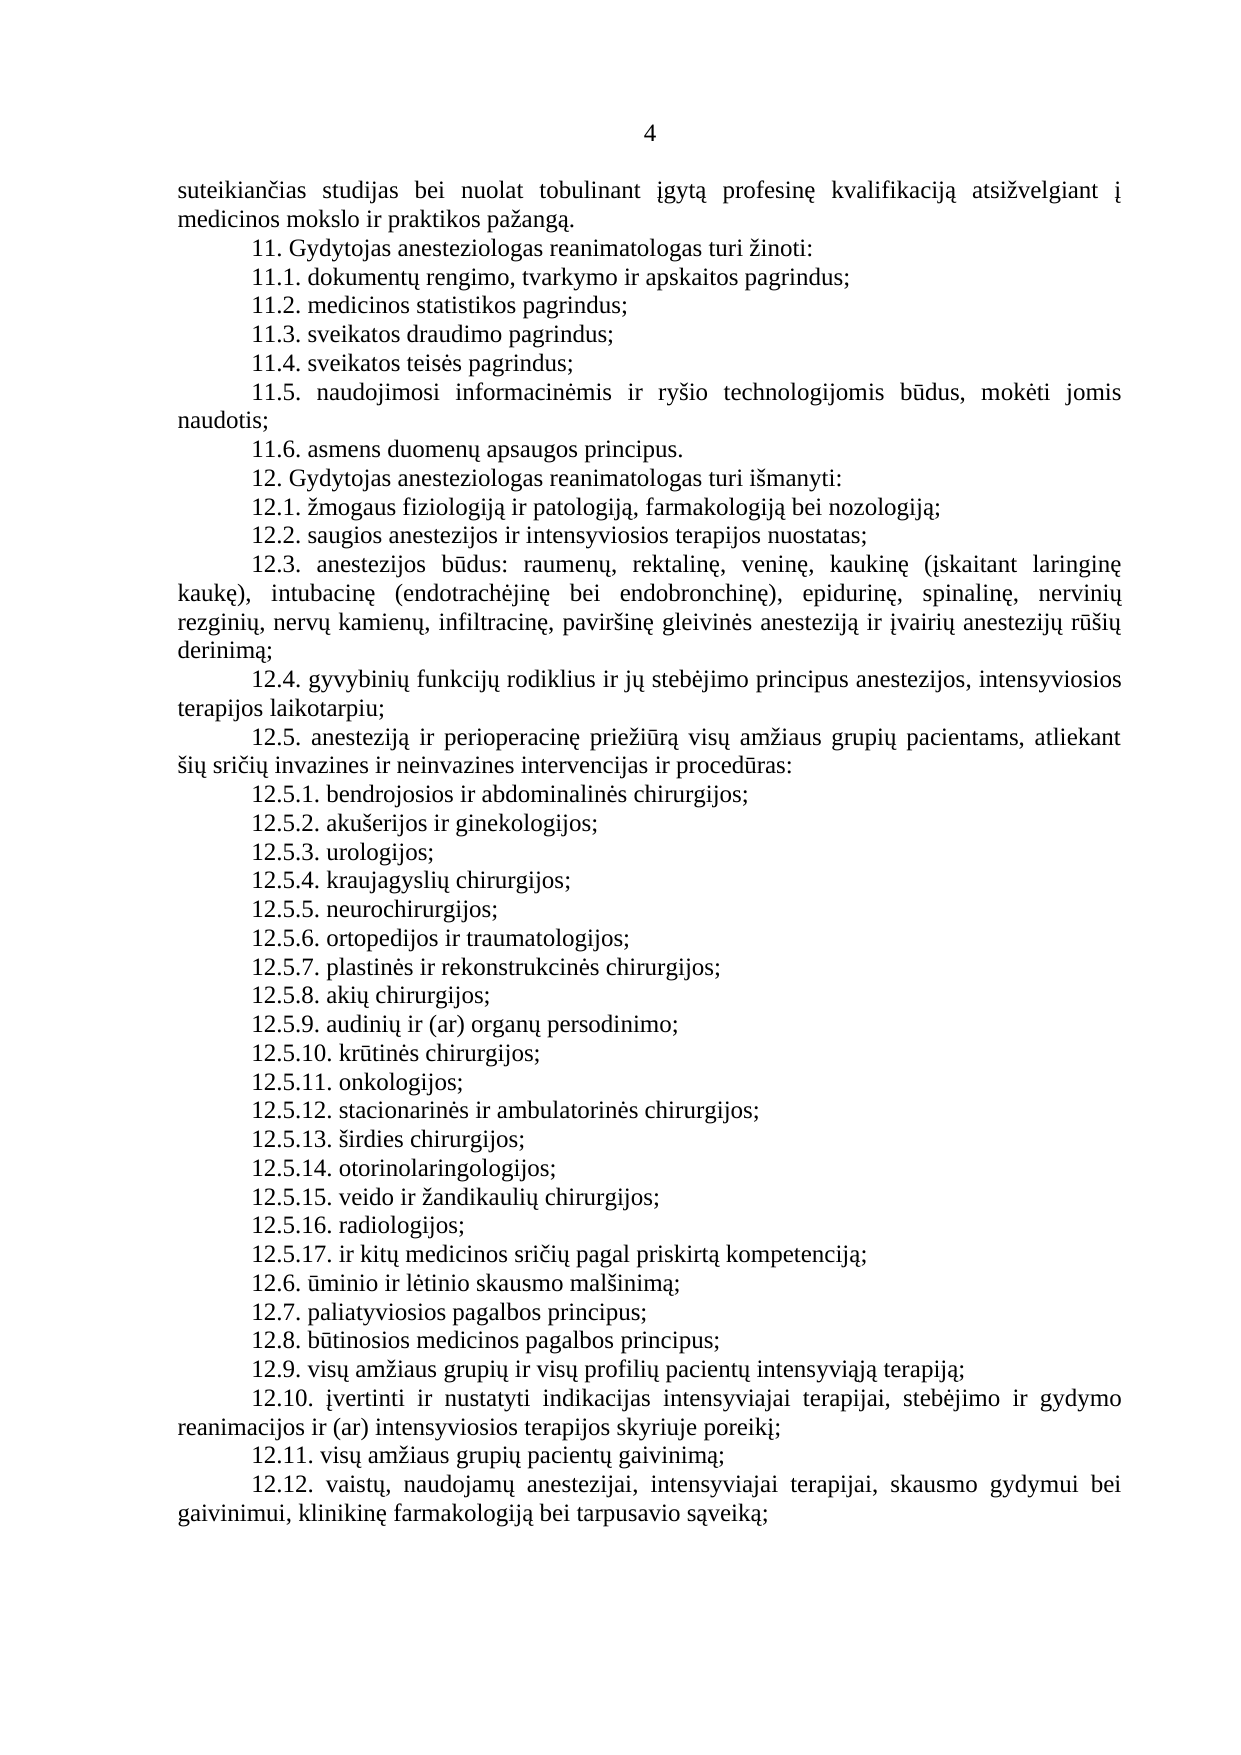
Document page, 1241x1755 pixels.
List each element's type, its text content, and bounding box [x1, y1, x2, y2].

text 12.10. įvertinti ir nustatyti indikacijas intensyviajai terapijai, stebėjimo ir gydymo reanimacijos ir (ar) intensyviosios terapijos skyriuje poreikį; [177, 1383, 1122, 1441]
text 12.5.7. plastinės ir rekonstrukcinės chirurgijos; [177, 952, 1122, 981]
text 12.5.17. ir kitų medicinos sričių pagal priskirtą kompetenciją; [177, 1239, 1122, 1268]
text 12.6. ūminio ir lėtinio skausmo malšinimą; [177, 1268, 1122, 1297]
text 12.3. anestezijos būdus: raumenų, rektalinę, veninę, kaukinę (įskaitant laringinę kaukę), intubacinę (endotrachėjinę bei endobronchinę), epidurinę, spinalinę, nervinių rezginių, nervų kamienų, infiltracinę, paviršinę gleivinės anesteziją ir įvairių anestezijų rūšių derinimą; [177, 549, 1122, 664]
text 12.5.16. radiologijos; [177, 1211, 1122, 1239]
text 12. Gydytojas anesteziologas reanimatologas turi išmanyti: [177, 463, 1122, 492]
text 12.5.5. neurochirurgijos; [177, 894, 1122, 923]
text 12.5.2. akušerijos ir ginekologijos; [177, 808, 1122, 837]
text 11.2. medicinos statistikos pagrindus; [177, 291, 1122, 319]
text 12.5.11. onkologijos; [177, 1067, 1122, 1096]
text 12.7. paliatyviosios pagalbos principus; [177, 1297, 1122, 1326]
text 12.5.9. audinių ir (ar) organų persodinimo; [177, 1009, 1122, 1038]
text 12.2. saugios anestezijos ir intensyviosios terapijos nuostatas; [177, 521, 1122, 549]
text 11.5. naudojimosi informacinėmis ir ryšio technologijomis būdus, mokėti jomis naudotis; [177, 377, 1122, 434]
text 12.5.8. akių chirurgijos; [177, 981, 1122, 1009]
text 11.6. asmens duomenų apsaugos principus. [177, 434, 1122, 463]
text suteikiančias studijas bei nuolat tobulinant įgytą profesinę kvalifikaciją atsižvelgiant į medicinos mokslo ir praktikos pažangą. [177, 176, 1122, 233]
text 12.5.4. kraujagyslių chirurgijos; [177, 866, 1122, 894]
text 12.5. anesteziją ir perioperacinę priežiūrą visų amžiaus grupių pacientams, atliekant šių sričių invazines ir neinvazines intervencijas ir procedūras: [177, 722, 1122, 779]
text 12.8. būtinosios medicinos pagalbos principus; [177, 1326, 1122, 1354]
text 12.5.6. ortopedijos ir traumatologijos; [177, 923, 1122, 952]
text 12.5.10. krūtinės chirurgijos; [177, 1038, 1122, 1067]
text 12.5.1. bendrojosios ir abdominalinės chirurgijos; [177, 779, 1122, 808]
text 12.9. visų amžiaus grupių ir visų profilių pacientų intensyviąją terapiją; [177, 1354, 1122, 1383]
text 11.3. sveikatos draudimo pagrindus; [177, 319, 1122, 348]
text 12.12. vaistų, naudojamų anestezijai, intensyviajai terapijai, skausmo gydymui bei gaivinimui, klinikinę farmakologiją bei tarpusavio sąveiką; [177, 1469, 1122, 1527]
text 12.5.14. otorinolaringologijos; [177, 1153, 1122, 1182]
text 12.5.3. urologijos; [177, 837, 1122, 866]
text 12.5.13. širdies chirurgijos; [177, 1124, 1122, 1153]
text 12.5.15. veido ir žandikaulių chirurgijos; [177, 1182, 1122, 1211]
text 11. Gydytojas anesteziologas reanimatologas turi žinoti: [177, 233, 1122, 262]
text 12.11. visų amžiaus grupių pacientų gaivinimą; [177, 1441, 1122, 1469]
text 12.1. žmogaus fiziologiją ir patologiją, farmakologiją bei nozologiją; [177, 492, 1122, 521]
text 12.4. gyvybinių funkcijų rodiklius ir jų stebėjimo principus anestezijos, intensyviosios terapijos laikotarpiu; [177, 664, 1122, 722]
text 11.4. sveikatos teisės pagrindus; [177, 348, 1122, 377]
text 11.1. dokumentų rengimo, tvarkymo ir apskaitos pagrindus; [177, 262, 1122, 291]
text 12.5.12. stacionarinės ir ambulatorinės chirurgijos; [177, 1096, 1122, 1124]
